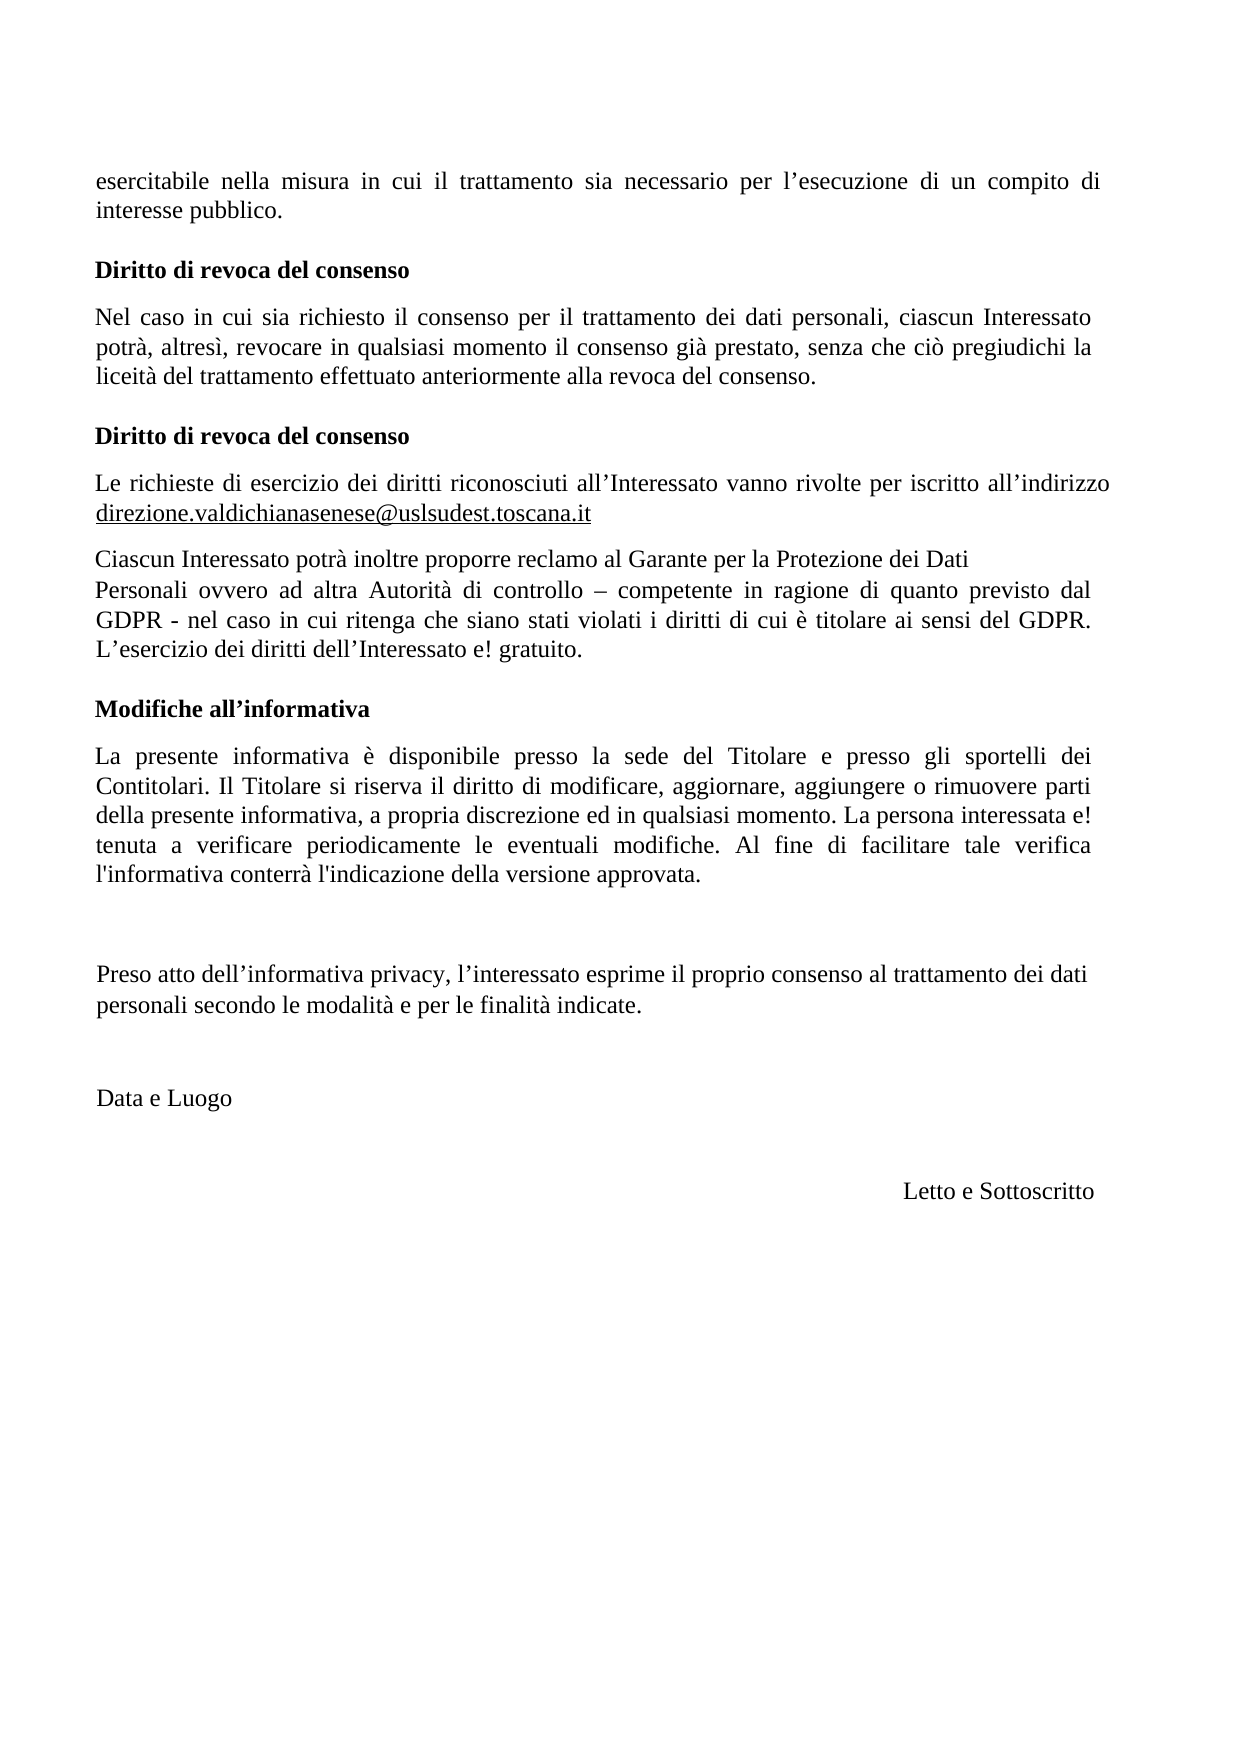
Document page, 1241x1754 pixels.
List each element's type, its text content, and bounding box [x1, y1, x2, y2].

text Le richieste di esercizio dei diritti riconosciuti all’Interessato vanno rivolte per iscritto all’indirizzo direzione.valdichianasenese@uslsudest.toscana.it [94, 468, 1112, 526]
subtitle Diritto di revoca del consenso [94, 421, 1094, 449]
text Data e Luogo [96, 1083, 1094, 1112]
text esercitabile nella misura in cui il trattamento sia necessario per l’esecuzione di un compito di interesse pubblico. [94, 166, 1102, 224]
text Preso atto dell’informativa privacy, l’interessato esprime il proprio consenso al trattamento dei dati personali secondo le modalità e per le finalità indicate. [96, 959, 1094, 1019]
text Letto e Sottoscritto [96, 1176, 1094, 1205]
text Ciascun Interessato potrà inoltre proporre reclamo al Garante per la Protezione dei Dati [94, 544, 1112, 573]
text Personali ovvero ad altra Autorità di controllo – competente in ragione di quanto previsto dal GDPR - nel caso in cui ritenga che siano stati violati i diritti di cui è titolare ai sensi del GDPR. L’esercizio dei diritti dell’Interessato e! gratuito. [94, 575, 1093, 663]
subtitle Modifiche all’informativa [94, 694, 1094, 723]
text Nel caso in cui sia richiesto il consenso per il trattamento dei dati personali, ciascun Interessato potrà, altresì, revocare in qualsiasi momento il consenso già prestato, senza che ciò pregiudichi la liceità del trattamento effettuato anteriormente alla revoca del consenso. [94, 302, 1093, 390]
subtitle Diritto di revoca del consenso [94, 255, 1094, 284]
text La presente informativa è disponibile presso la sede del Titolare e presso gli sportelli dei Contitolari. Il Titolare si riserva il diritto di modificare, aggiornare, aggiungere o rimuovere parti della presente informativa, a propria discrezione ed in qualsiasi momento. La persona interessata e! tenuta a verificare periodicamente le eventuali modifiche. Al fine di facilitare tale verifica l'informativa conterrà l'indicazione della versione approvata. [94, 741, 1093, 888]
